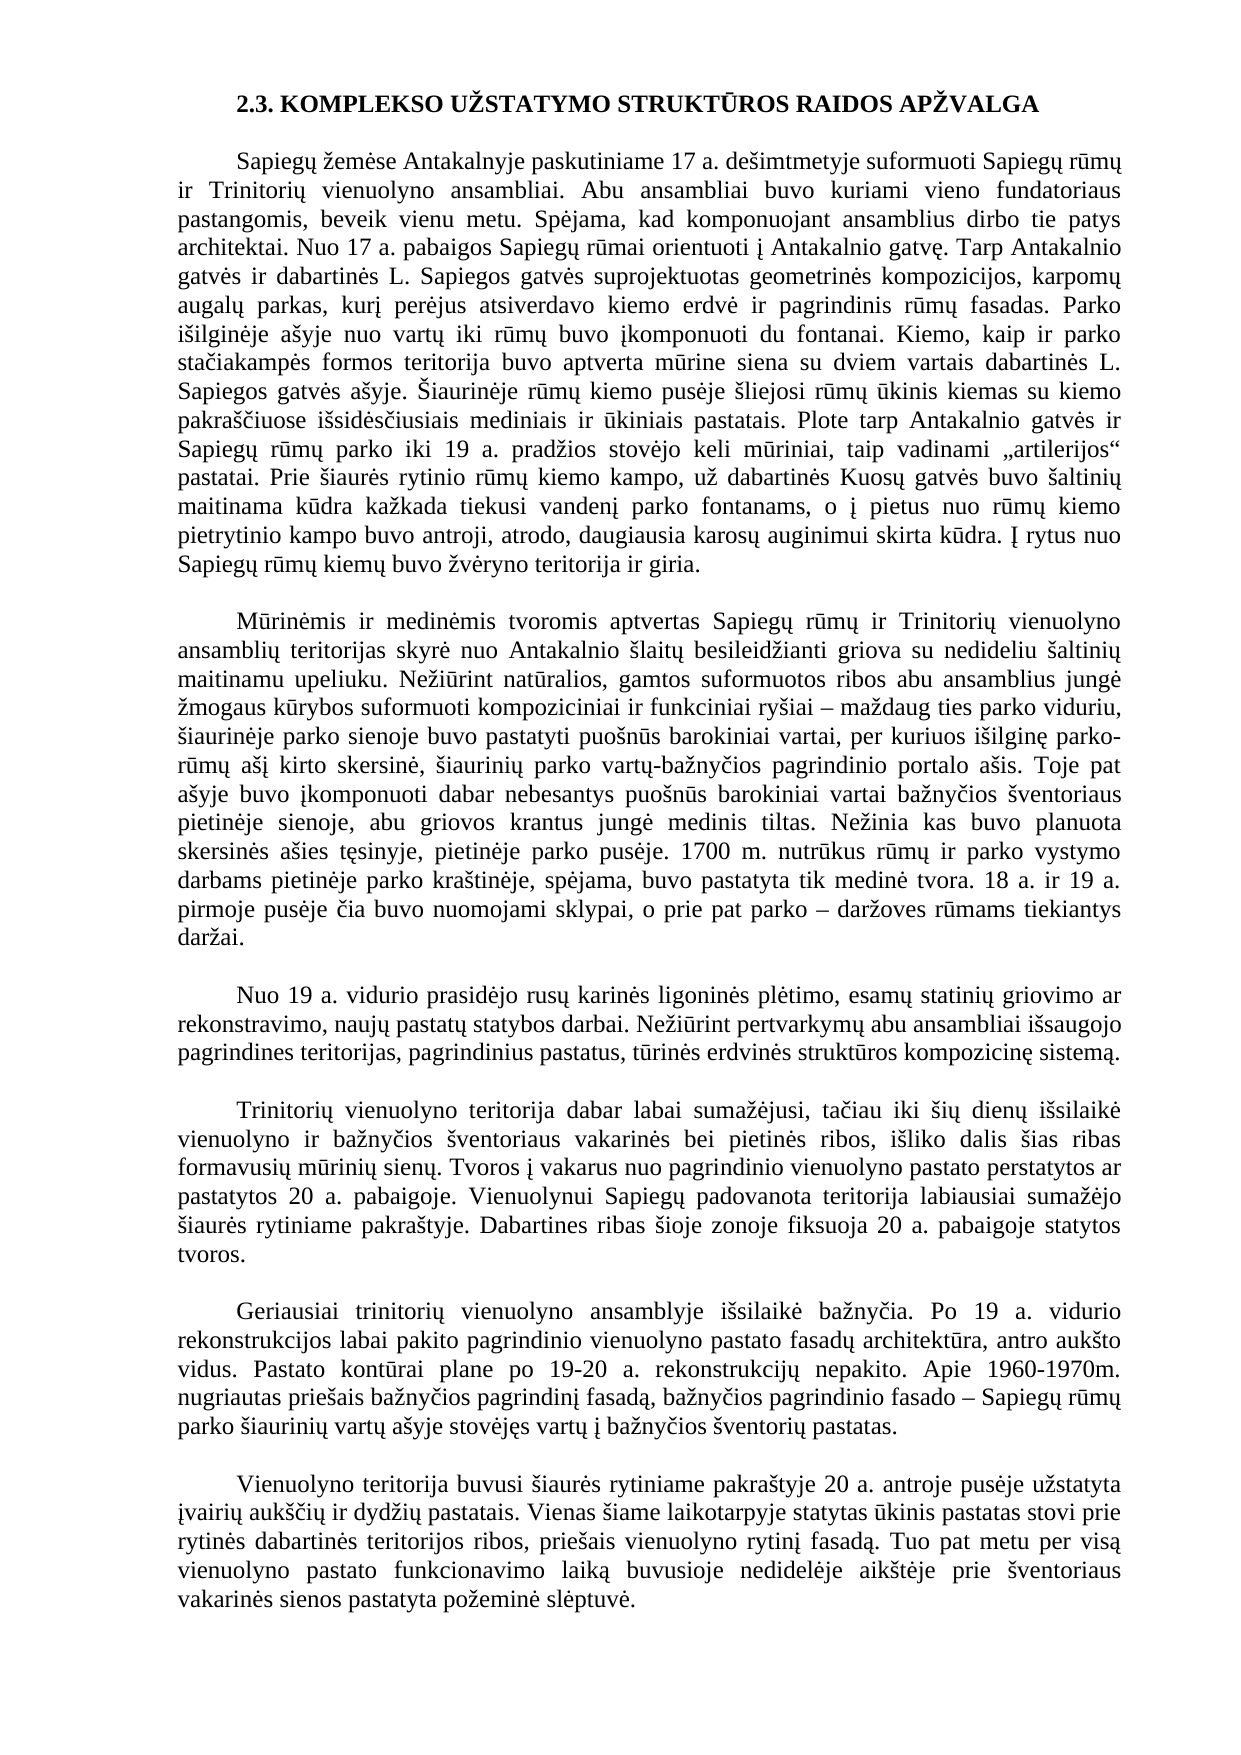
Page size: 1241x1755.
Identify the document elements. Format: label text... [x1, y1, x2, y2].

text Mūrinėmis ir medinėmis tvoromis aptvertas Sapiegų rūmų ir Trinitorių vienuolyno ansamblių teritorijas skyrė nuo Antakalnio šlaitų besileidžianti griova su nedideliu šaltinių maitinamu upeliuku. Nežiūrint natūralios, gamtos suformuotos ribos abu ansamblius jungė žmogaus kūrybos suformuoti kompoziciniai ir funkciniai ryšiai – maždaug ties parko viduriu, šiaurinėje parko sienoje buvo pastatyti puošnūs barokiniai vartai, per kuriuos išilginę parko-rūmų ašį kirto skersinė, šiaurinių parko vartų-bažnyčios pagrindinio portalo ašis. Toje pat ašyje buvo įkomponuoti dabar nebesantys puošnūs barokiniai vartai bažnyčios šventoriaus pietinėje sienoje, abu griovos krantus jungė medinis tiltas. Nežinia kas buvo planuota skersinės ašies tęsinyje, pietinėje parko pusėje. 1700 m. nutrūkus rūmų ir parko vystymo darbams pietinėje parko kraštinėje, spėjama, buvo pastatyta tik medinė tvora. 18 a. ir 19 a. pirmoje pusėje čia buvo nuomojami sklypai, o prie pat parko – daržoves rūmams tiekiantys daržai. [177, 606, 1122, 951]
text Geriausiai trinitorių vienuolyno ansamblyje išsilaikė bažnyčia. Po 19 a. vidurio rekonstrukcijos labai pakito pagrindinio vienuolyno pastato fasadų architektūra, antro aukšto vidus. Pastato kontūrai plane po 19-20 a. rekonstrukcijų nepakito. Apie 1960-1970m. nugriautas priešais bažnyčios pagrindinį fasadą, bažnyčios pagrindinio fasado – Sapiegų rūmų parko šiaurinių vartų ašyje stovėjęs vartų į bažnyčios šventorių pastatas. [177, 1296, 1122, 1440]
text 2.3. KOMPLEKSO UŽSTATYMO STRUKTŪROS RAIDOS APŽVALGA [177, 89, 1122, 117]
text Trinitorių vienuolyno teritorija dabar labai sumažėjusi, tačiau iki šių dienų išsilaikė vienuolyno ir bažnyčios šventoriaus vakarinės bei pietinės ribos, išliko dalis šias ribas formavusių mūrinių sienų. Tvoros į vakarus nuo pagrindinio vienuolyno pastato perstatytos ar pastatytos 20 a. pabaigoje. Vienuolynui Sapiegų padovanota teritorija labiausiai sumažėjo šiaurės rytiniame pakraštyje. Dabartines ribas šioje zonoje fiksuoja 20 a. pabaigoje statytos tvoros. [177, 1095, 1122, 1267]
text Sapiegų žemėse Antakalnyje paskutiniame 17 a. dešimtmetyje suformuoti Sapiegų rūmų ir Trinitorių vienuolyno ansambliai. Abu ansambliai buvo kuriami vieno fundatoriaus pastangomis, beveik vienu metu. Spėjama, kad komponuojant ansamblius dirbo tie patys architektai. Nuo 17 a. pabaigos Sapiegų rūmai orientuoti į Antakalnio gatvę. Tarp Antakalnio gatvės ir dabartinės L. Sapiegos gatvės suprojektuotas geometrinės kompozicijos, karpomų augalų parkas, kurį perėjus atsiverdavo kiemo erdvė ir pagrindinis rūmų fasadas. Parko išilginėje ašyje nuo vartų iki rūmų buvo įkomponuoti du fontanai. Kiemo, kaip ir parko stačiakampės formos teritorija buvo aptverta mūrine siena su dviem vartais dabartinės L. Sapiegos gatvės ašyje. Šiaurinėje rūmų kiemo pusėje šliejosi rūmų ūkinis kiemas su kiemo pakraščiuose išsidėsčiusiais mediniais ir ūkiniais pastatais. Plote tarp Antakalnio gatvės ir Sapiegų rūmų parko iki 19 a. pradžios stovėjo keli mūriniai, taip vadinami „artilerijos“ pastatai. Prie šiaurės rytinio rūmų kiemo kampo, už dabartinės Kuosų gatvės buvo šaltinių maitinama kūdra kažkada tiekusi vandenį parko fontanams, o į pietus nuo rūmų kiemo pietrytinio kampo buvo antroji, atrodo, daugiausia karosų auginimui skirta kūdra. Į rytus nuo Sapiegų rūmų kiemų buvo žvėryno teritorija ir giria. [177, 146, 1122, 577]
text Nuo 19 a. vidurio prasidėjo rusų karinės ligoninės plėtimo, esamų statinių griovimo ar rekonstravimo, naujų pastatų statybos darbai. Nežiūrint pertvarkymų abu ansambliai išsaugojo pagrindines teritorijas, pagrindinius pastatus, tūrinės erdvinės struktūros kompozicinę sistemą. [177, 980, 1122, 1066]
text Vienuolyno teritorija buvusi šiaurės rytiniame pakraštyje 20 a. antroje pusėje užstatyta įvairių aukščių ir dydžių pastatais. Vienas šiame laikotarpyje statytas ūkinis pastatas stovi prie rytinės dabartinės teritorijos ribos, priešais vienuolyno rytinį fasadą. Tuo pat metu per visą vienuolyno pastato funkcionavimo laiką buvusioje nedidelėje aikštėje prie šventoriaus vakarinės sienos pastatyta požeminė slėptuvė. [177, 1469, 1122, 1612]
